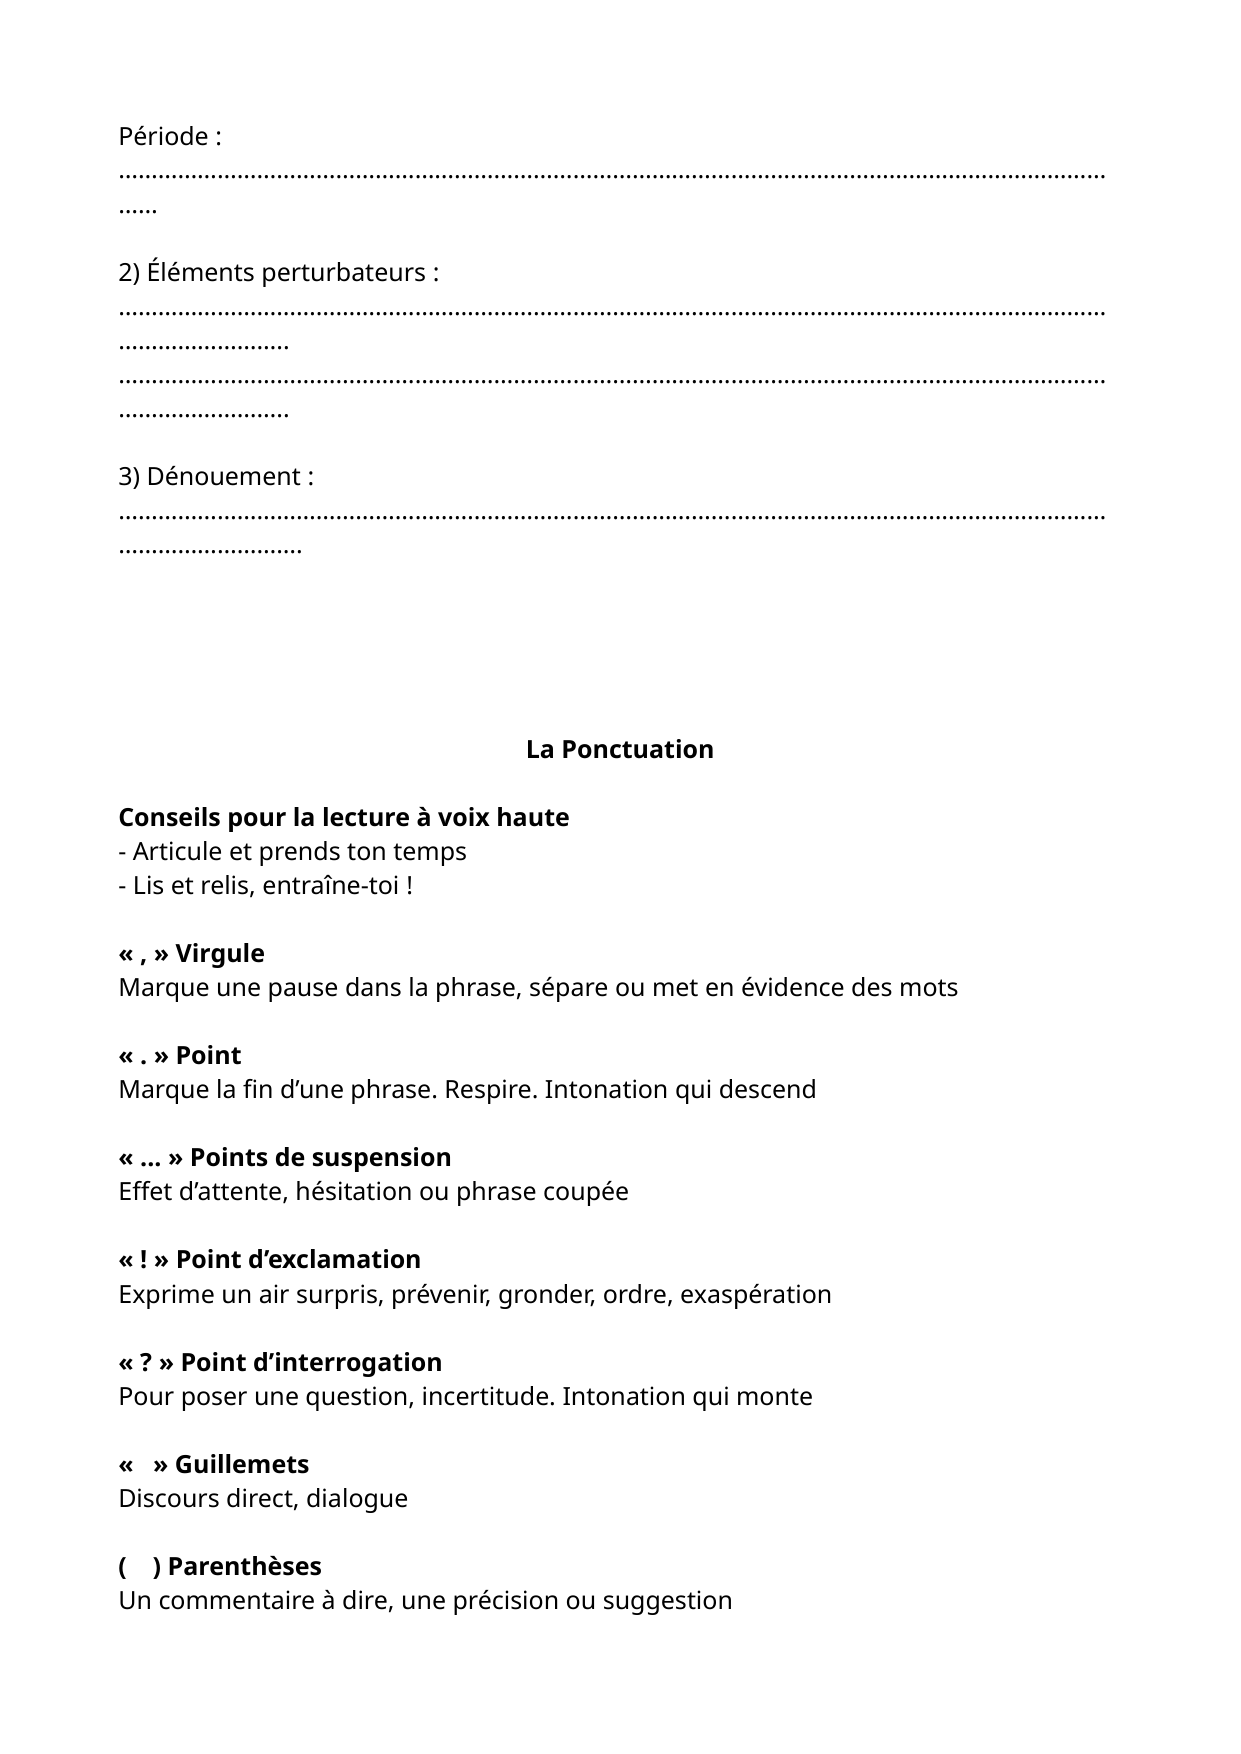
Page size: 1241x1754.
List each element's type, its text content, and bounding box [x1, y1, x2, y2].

text ( ) Parenthèses [118, 1549, 1122, 1583]
text Conseils pour la lecture à voix haute [118, 799, 1122, 833]
text « » Guillemets [118, 1447, 1122, 1481]
text Pour poser une question, incertitude. Intonation qui monte [118, 1378, 1122, 1412]
text Discours direct, dialogue [118, 1481, 1122, 1515]
text ……………………………………………………………………………………………………………………………………………………………. [118, 493, 1122, 561]
text « ! » Point d’exclamation [118, 1242, 1122, 1276]
text Marque la fin d’une phrase. Respire. Intonation qui descend [118, 1072, 1122, 1106]
text « ? » Point d’interrogation [118, 1344, 1122, 1378]
text « . » Point [118, 1038, 1122, 1072]
text Effet d’attente, hésitation ou phrase coupée [118, 1174, 1122, 1208]
text - Articule et prends ton temps [118, 833, 1122, 867]
text Marque une pause dans la phrase, sépare ou met en évidence des mots [118, 970, 1122, 1004]
text 3) Dénouement : [118, 459, 1122, 493]
text ………………………………………………………………………………………………………………………………………………………….. [118, 288, 1122, 357]
text « ... » Points de suspension [118, 1140, 1122, 1174]
text Période : ………………………………………………………………………………………………………………………………………… [118, 118, 1122, 220]
text « , » Virgule [118, 936, 1122, 970]
text Un commentaire à dire, une précision ou suggestion [118, 1583, 1122, 1617]
text La Ponctuation [118, 731, 1122, 765]
text - Lis et relis, entraîne-toi ! [118, 867, 1122, 902]
text Exprime un air surpris, prévenir, gronder, ordre, exaspération [118, 1276, 1122, 1310]
text ………………………………………………………………………………………………………………………………………………………….. [118, 357, 1122, 425]
text 2) Éléments perturbateurs : [118, 254, 1122, 288]
